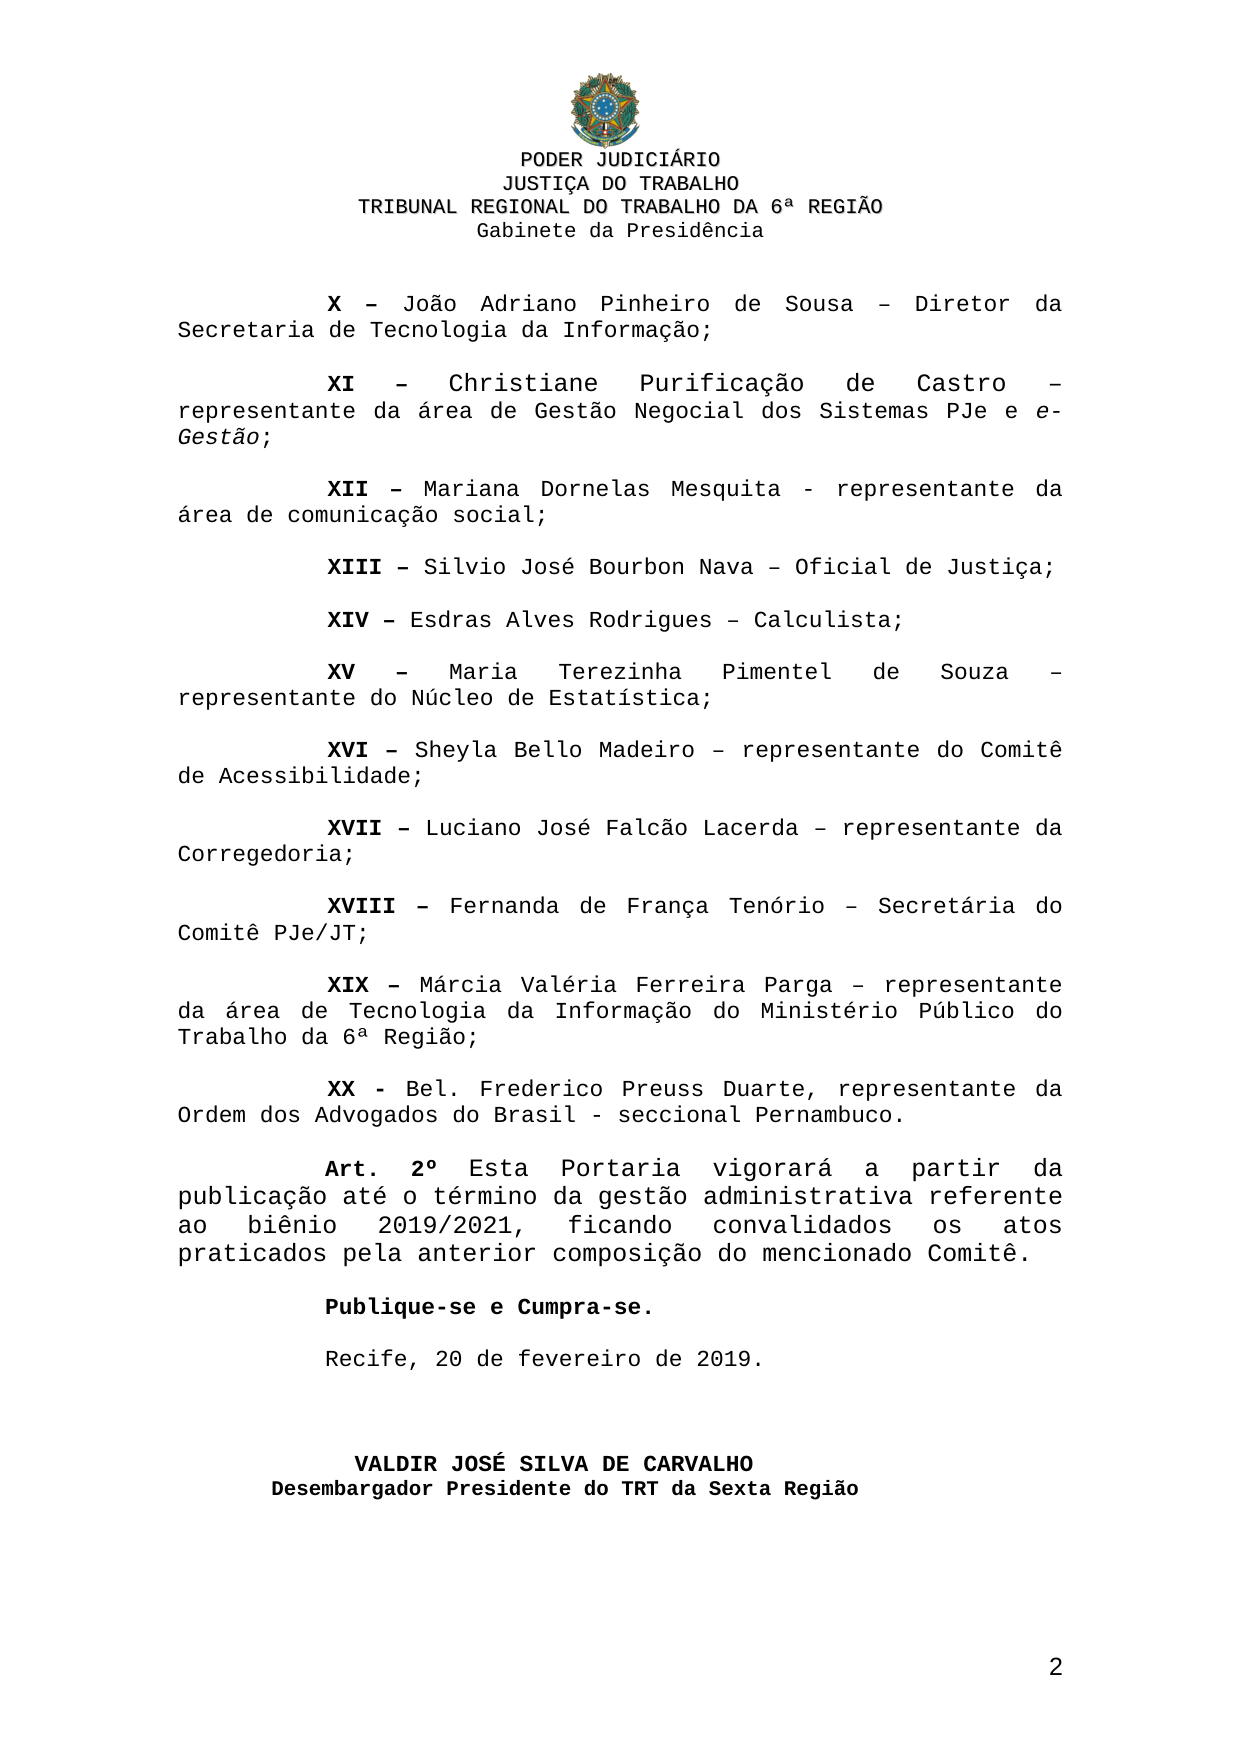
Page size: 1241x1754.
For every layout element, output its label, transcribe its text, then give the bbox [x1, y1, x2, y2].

text Recife, 20 de fevereiro de 2019. [177, 1347, 1063, 1373]
text XVII – Luciano José Falcão Lacerda – representante da Corregedoria; [177, 817, 1063, 868]
text XII – Mariana Dornelas Mesquita - representante da área de comunicação social; [177, 477, 1063, 529]
text XIV – Esdras Alves Rodrigues – Calculista; [177, 608, 1063, 634]
text XIX – Márcia Valéria Ferreira Parga – representante da área de Tecnologia da Informação do Ministério Público do Trabalho da 6ª Região; [177, 973, 1063, 1051]
text XIII – Silvio José Bourbon Nava – Oficial de Justiça; [177, 556, 1063, 582]
text X – João Adriano Pinheiro de Sousa – Diretor da Secretaria de Tecnologia da Informação; [177, 293, 1063, 344]
text Art. 2º Esta Portaria vigorará a partir da publicação até o término da gestão administrativa referente ao biênio 2019/2021, ficando convalidados os atos praticados pela anterior composição do mencionado Comitê. [177, 1156, 1063, 1269]
text XVI – Sheyla Bello Madeiro – representante do Comitê de Acessibilidade; [177, 738, 1063, 790]
picture [570, 73, 640, 149]
text XVIII – Fernanda de França Tenório – Secretária do Comitê PJe/JT; [177, 895, 1063, 947]
text Publique-se e Cumpra-se. [177, 1295, 1063, 1321]
text Desembargador Presidente do TRT da Sexta Região [177, 1478, 1063, 1502]
text XI – Christiane Purificação de Castro –representante da área de Gestão Negocial dos Sistemas PJe e e-Gestão; [177, 371, 1063, 451]
text XX - Bel. Frederico Preuss Duarte, representante da Ordem dos Advogados do Brasil - seccional Pernambuco. [177, 1077, 1063, 1129]
text VALDIR JOSÉ SILVA DE CARVALHO [271, 1452, 1063, 1478]
text XV – Maria Terezinha Pimentel de Souza – representante do Núcleo de Estatística; [177, 660, 1063, 712]
